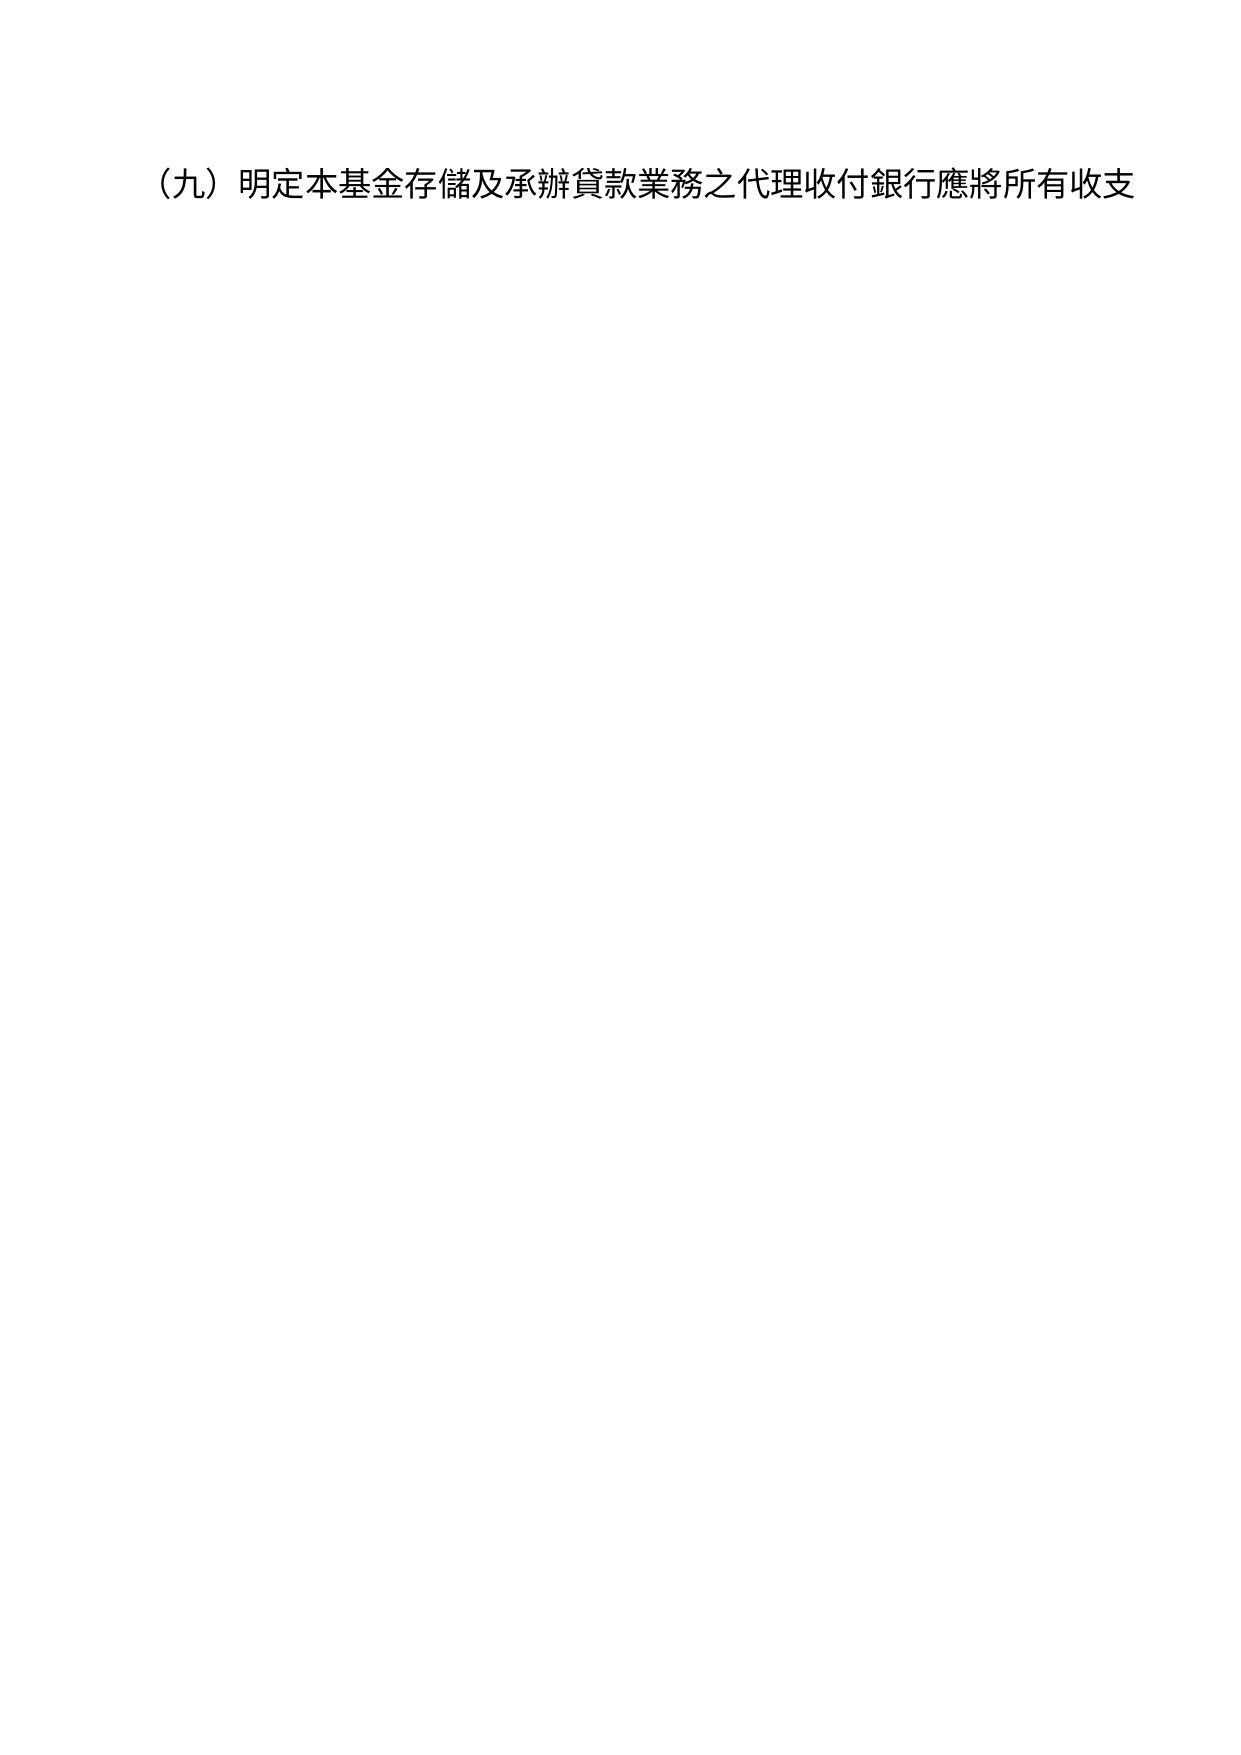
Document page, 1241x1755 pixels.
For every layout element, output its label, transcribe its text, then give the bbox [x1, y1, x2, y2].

text （九）明定本基金存儲及承辦貸款業務之代理收付銀行應將所有收支 [138, 162, 1151, 205]
